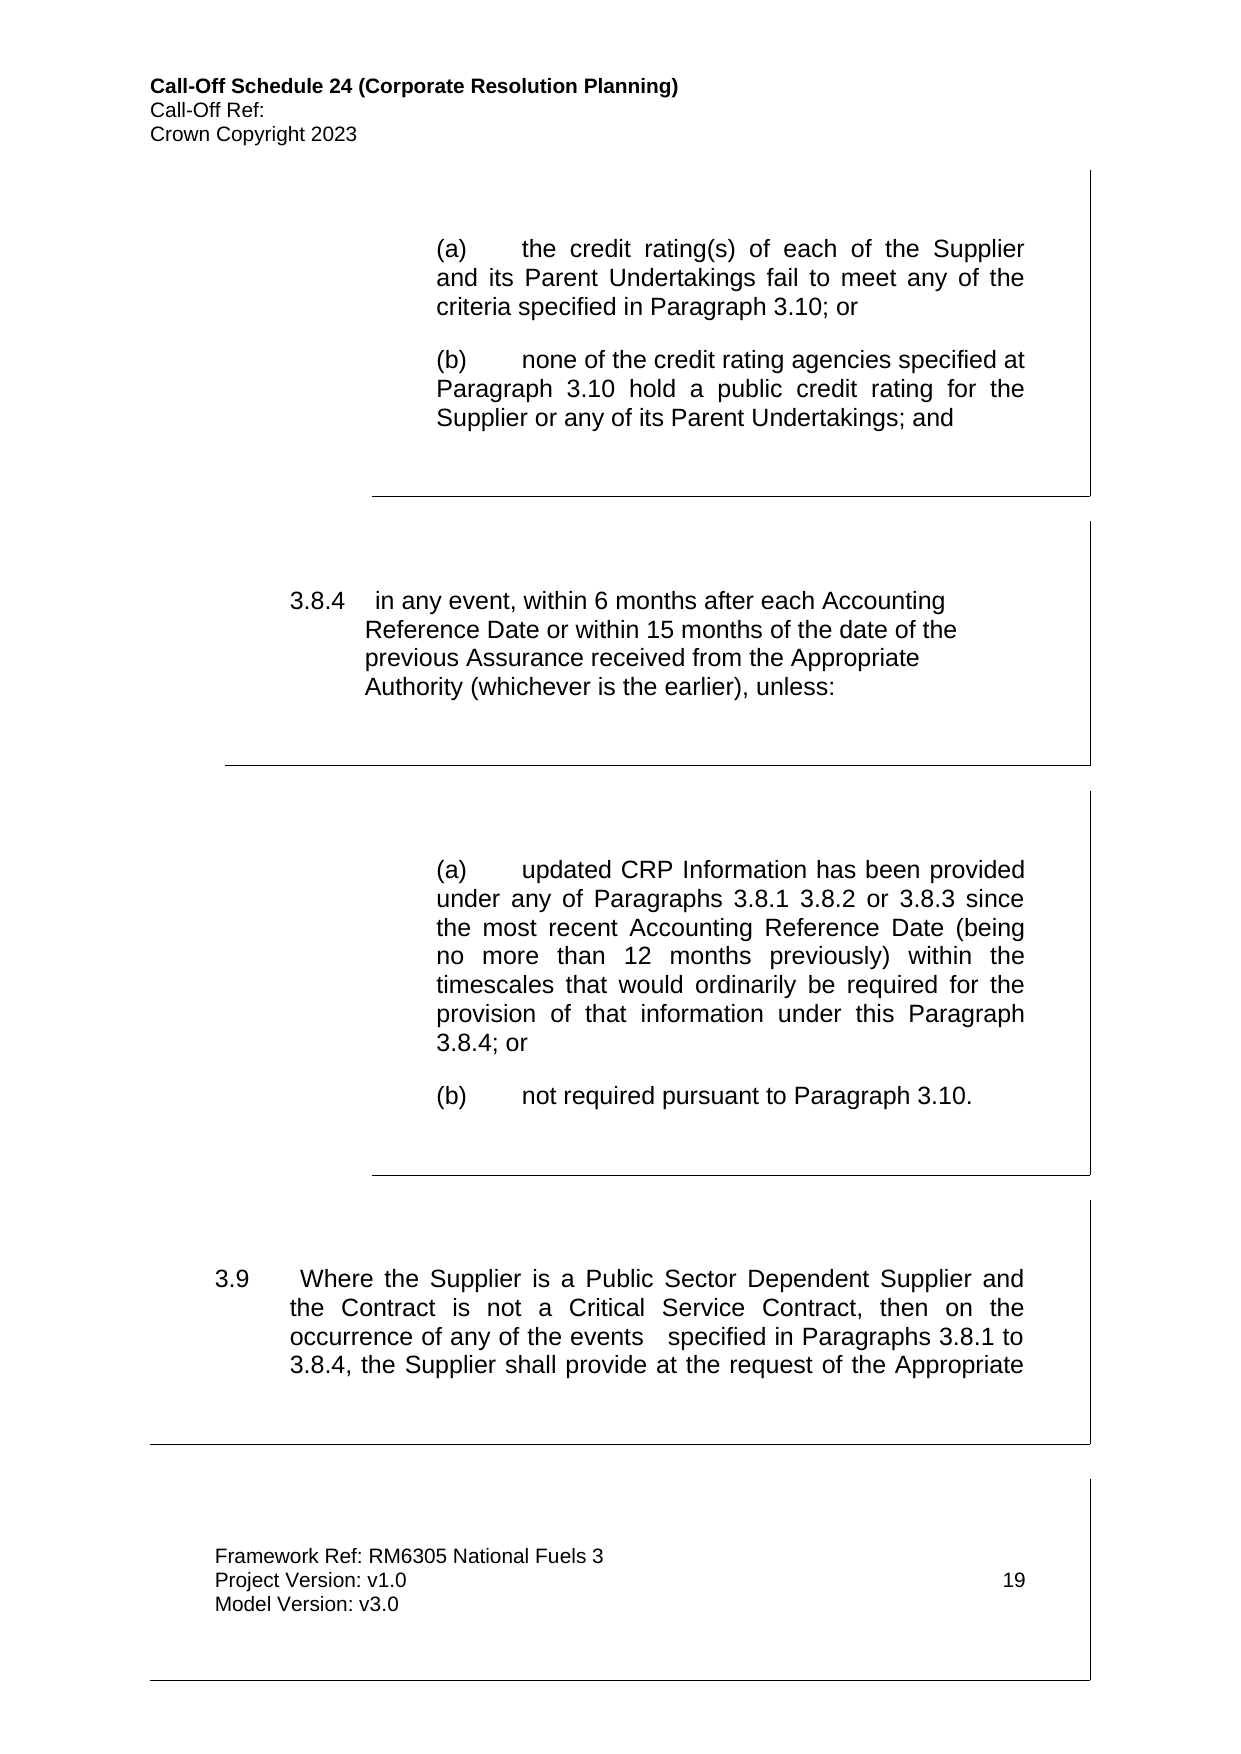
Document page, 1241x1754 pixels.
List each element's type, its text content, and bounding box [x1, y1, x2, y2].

list Where the Supplier is a Public Sector Dependent Supplier and the Contract is not a Critical Service Contract, then on the occurrence of any of the events specified in Paragraphs 3.8.1 to 3.8.4, the Supplier shall provide at the request of the Appropriate Authority or Appropriate Authorities and within the applicable timescales for each event as set out in Paragraph 3.8 (or such longer timescales as may be notified to the Supplier by the Buyer), the CRP Information to the Appropriate Authority or Appropriate Authorities. [150, 1200, 1090, 1444]
list not required pursuant to Paragraph 3.10. [372, 1017, 1090, 1175]
list updated CRP Information has been provided under any of Paragraphs 3.8.1 3.8.2 or 3.8.3 since the most recent Accounting Reference Date (being no more than 12 months previously) within the timescales that would ordinarily be required for the provision of that information under this Paragraph 3.8.4; or [372, 791, 1090, 1017]
list none of the credit rating agencies specified at Paragraph 3.10 hold a public credit rating for the Supplier or any of its Parent Undertakings; and [372, 281, 1090, 496]
list in any event, within 6 months after each Accounting Reference Date or within 15 months of the date of the previous Assurance received from the Appropriate Authority (whichever is the earlier), unless: [225, 521, 1090, 765]
list the credit rating(s) of each of the Supplier and its Parent Undertakings fail to meet any of the criteria specified in Paragraph 3.10; or [372, 170, 1090, 281]
